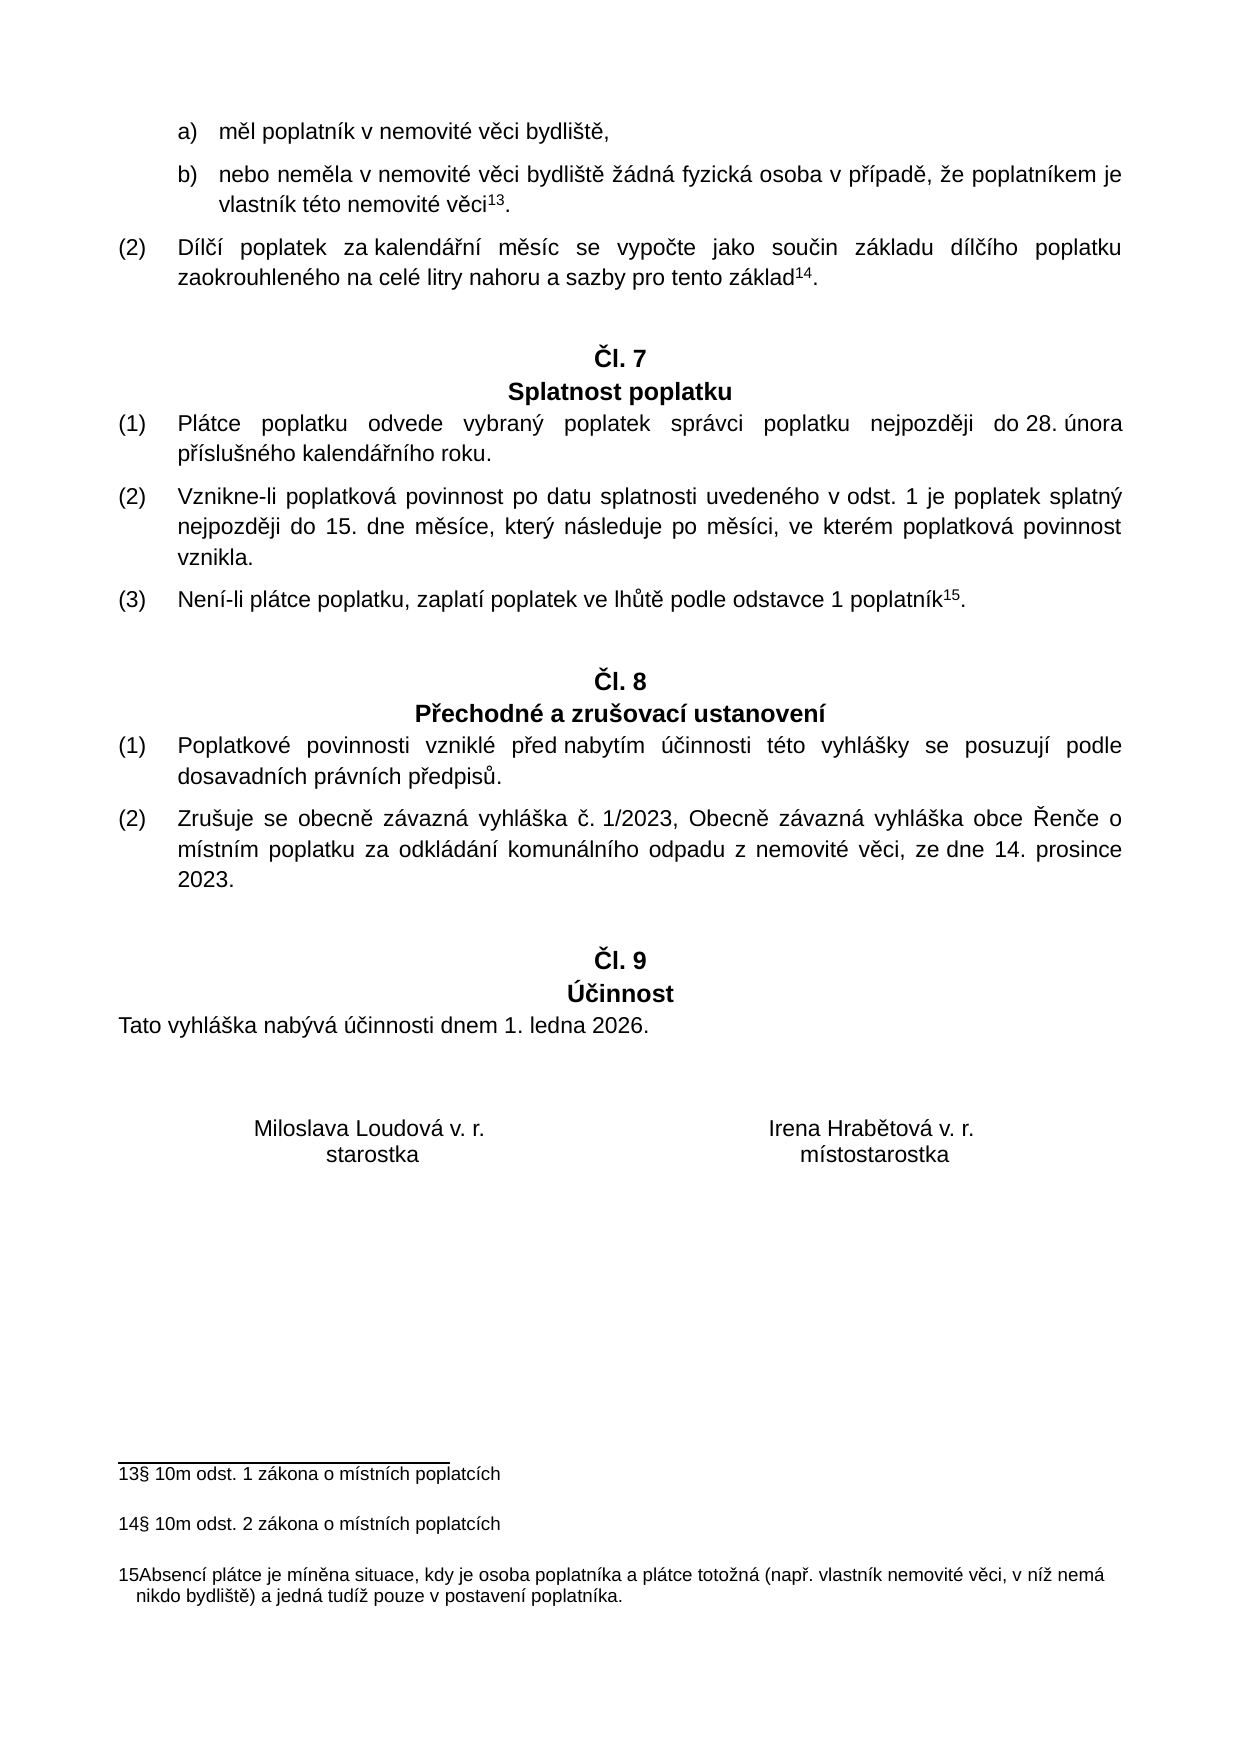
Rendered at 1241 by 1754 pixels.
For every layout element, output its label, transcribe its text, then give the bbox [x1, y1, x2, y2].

subtitle Čl. 9 Účinnost [118, 946, 1122, 1008]
list § 10m odst. 2 zákona o místních poplatcích [118, 1513, 1122, 1535]
list Dílčí poplatek za kalendářní měsíc se vypočte jako součin základu dílčího poplatku zaokrouhleného na celé litry nahoru a sazby pro tento základ. [118, 234, 1122, 290]
list Není-li plátce poplatku, zaplatí poplatek ve lhůtě podle odstavce 1 poplatník. [118, 586, 1122, 613]
table_header Irena Hrabětová v. r. místostarostka [620, 1055, 1122, 1173]
list měl poplatník v nemovité věci bydliště, [177, 118, 1122, 144]
table_cell [620, 1173, 1122, 1291]
list Zrušuje se obecně závazná vyhláška č. 1/2023, Obecně závazná vyhláška obce Řenče o místním poplatku za odkládání komunálního odpadu z nemovité věci, ze dne 14. prosince 2023. [118, 805, 1122, 892]
list § 10m odst. 1 zákona o místních poplatcích [118, 1463, 1122, 1484]
subtitle Čl. 8 Přechodné a zrušovací ustanovení [118, 666, 1122, 728]
list Absencí plátce je míněna situace, kdy je osoba poplatníka a plátce totožná (např. vlastník nemovité věci, v níž nemá nikdo bydliště) a jedná tudíž pouze v postavení poplatníka. [118, 1563, 1122, 1607]
table_header Miloslava Loudová v. r. starostka [118, 1055, 620, 1173]
text Tato vyhláška nabývá účinnosti dnem 1. ledna 2026. [118, 1012, 1122, 1038]
list Poplatkové povinnosti vzniklé před nabytím účinnosti této vyhlášky se posuzují podle dosavadních právních předpisů. [118, 732, 1122, 789]
subtitle Čl. 7 Splatnost poplatku [118, 344, 1122, 406]
list Plátce poplatku odvede vybraný poplatek správci poplatku nejpozději do 28. února příslušného kalendářního roku. [118, 410, 1122, 467]
list nebo neměla v nemovité věci bydliště žádná fyzická osoba v případě, že poplatníkem je vlastník této nemovité věci. [177, 161, 1122, 217]
table_cell [118, 1173, 620, 1291]
list Vznikne-li poplatková povinnost po datu splatnosti uvedeného v odst. 1 je poplatek splatný nejpozději do 15. dne měsíce, který následuje po měsíci, ve kterém poplatková povinnost vznikla. [118, 483, 1122, 570]
